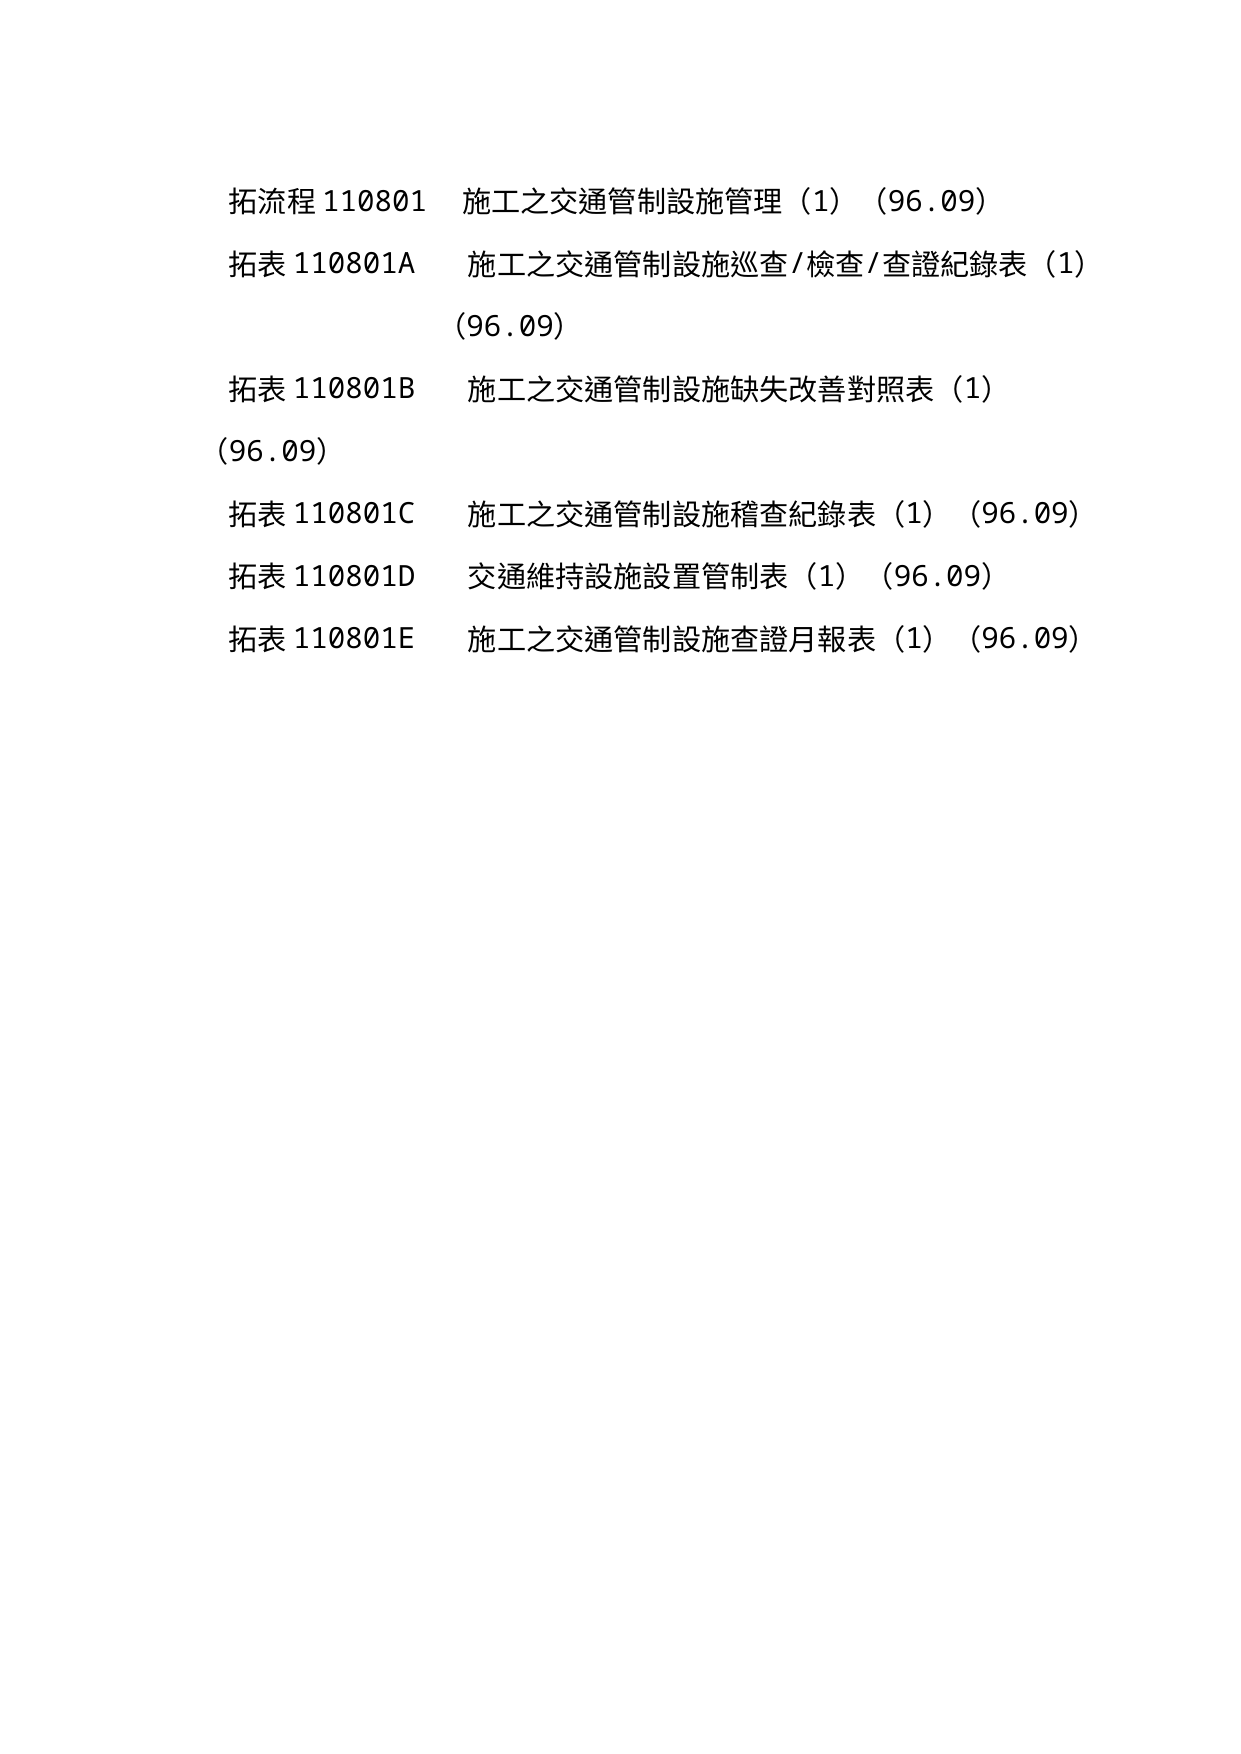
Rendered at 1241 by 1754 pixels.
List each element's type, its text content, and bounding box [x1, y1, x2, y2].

text 拓表110801B 施工之交通管制設施缺失改善對照表（1）（96.09） [199, 346, 1122, 471]
text 拓表110801C 施工之交通管制設施稽查紀錄表（1）（96.09） [199, 471, 1122, 533]
text 拓表110801E 施工之交通管制設施查證月報表（1）（96.09） [199, 596, 1122, 658]
text 拓流程110801 施工之交通管制設施管理（1）（96.09） [199, 158, 1122, 221]
text 拓表110801A 施工之交通管制設施巡查/檢查/查證紀錄表（1）（96.09） [228, 221, 1122, 346]
text 拓表110801D 交通維持設施設置管制表（1）（96.09） [199, 533, 1122, 596]
